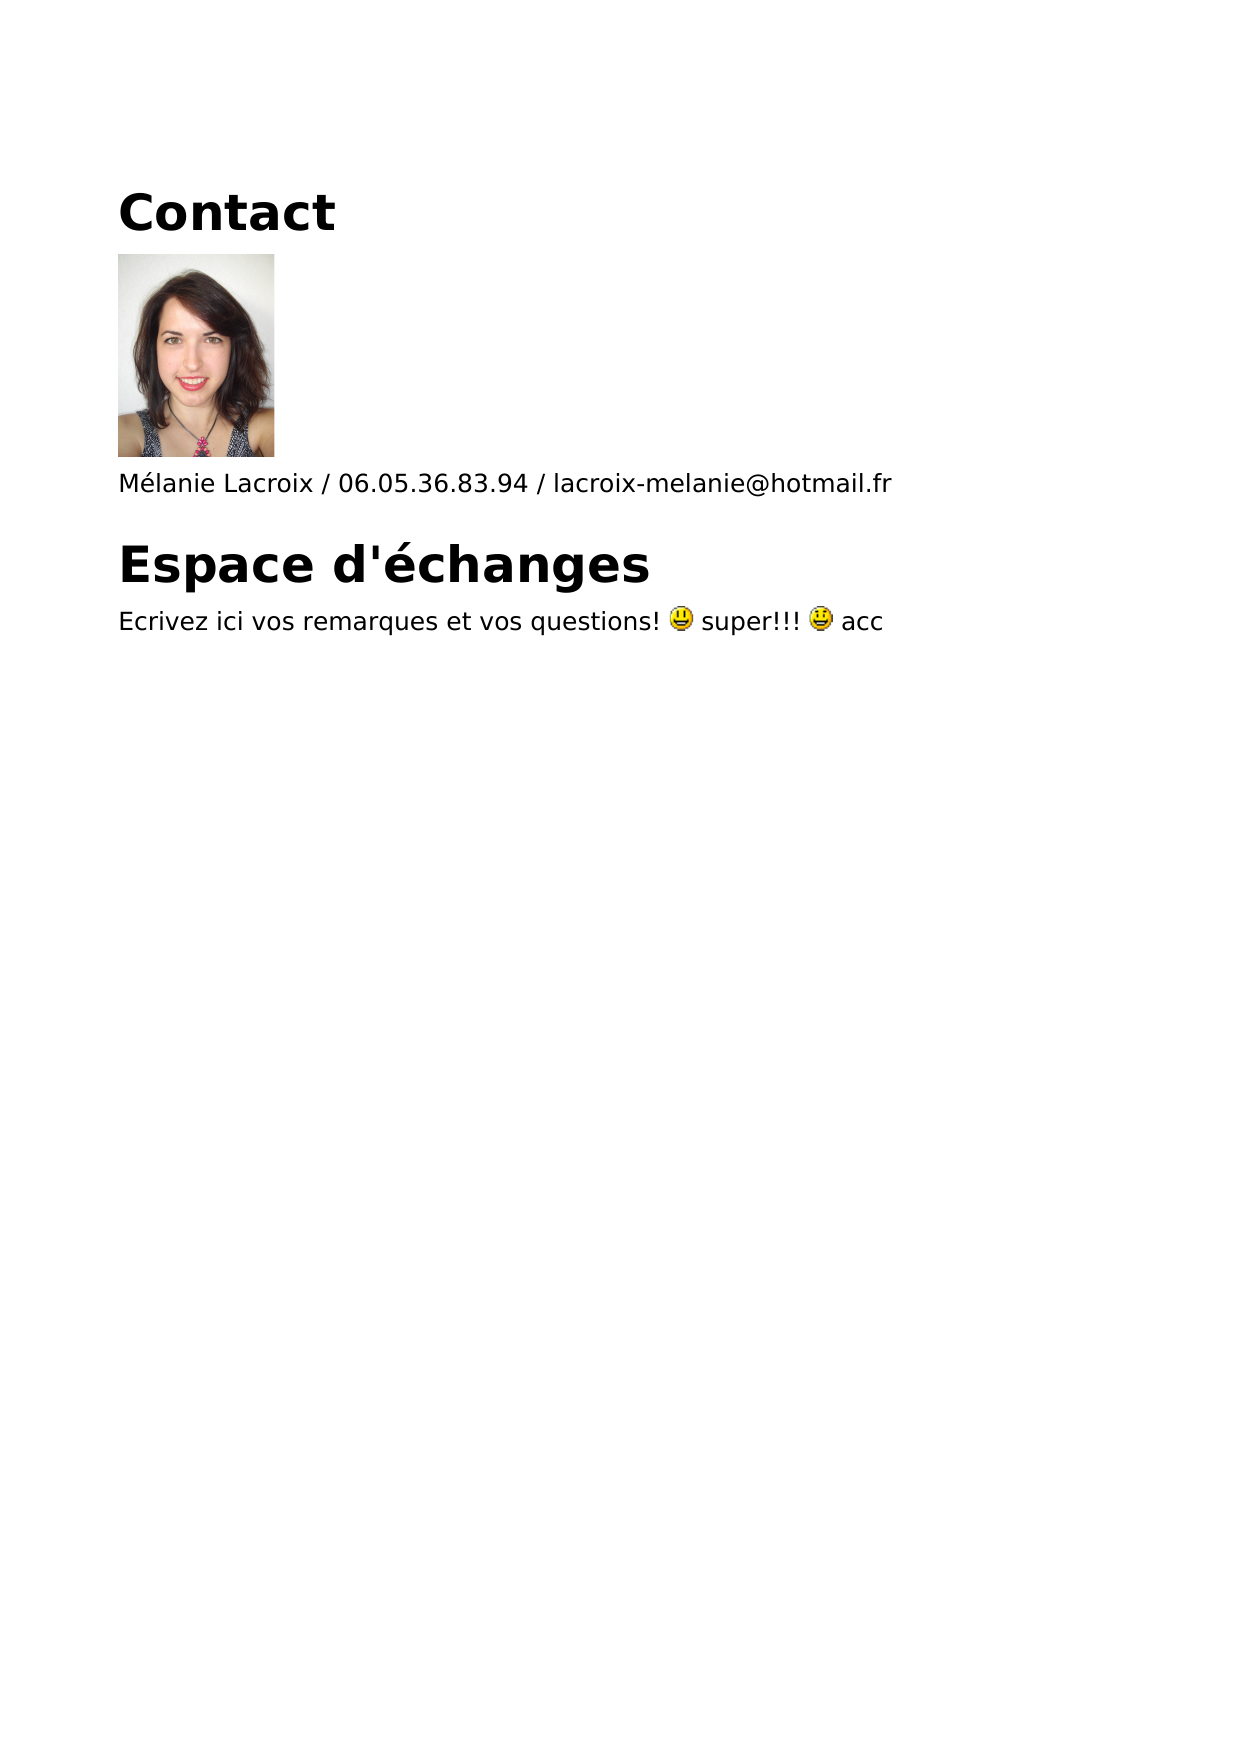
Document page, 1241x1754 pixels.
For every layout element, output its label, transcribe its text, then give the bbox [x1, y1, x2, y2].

subtitle Contact [118, 184, 1122, 242]
text [118, 118, 1122, 147]
picture [809, 606, 833, 631]
text Ecrivez ici vos remarques et vos questions! super!!! acc [118, 607, 1122, 636]
picture [669, 606, 694, 631]
picture [118, 254, 275, 457]
text Mélanie Lacroix / 06.05.36.83.94 / lacroix-melanie@hotmail.fr [118, 469, 1122, 498]
subtitle Espace d'échanges [118, 536, 1122, 594]
